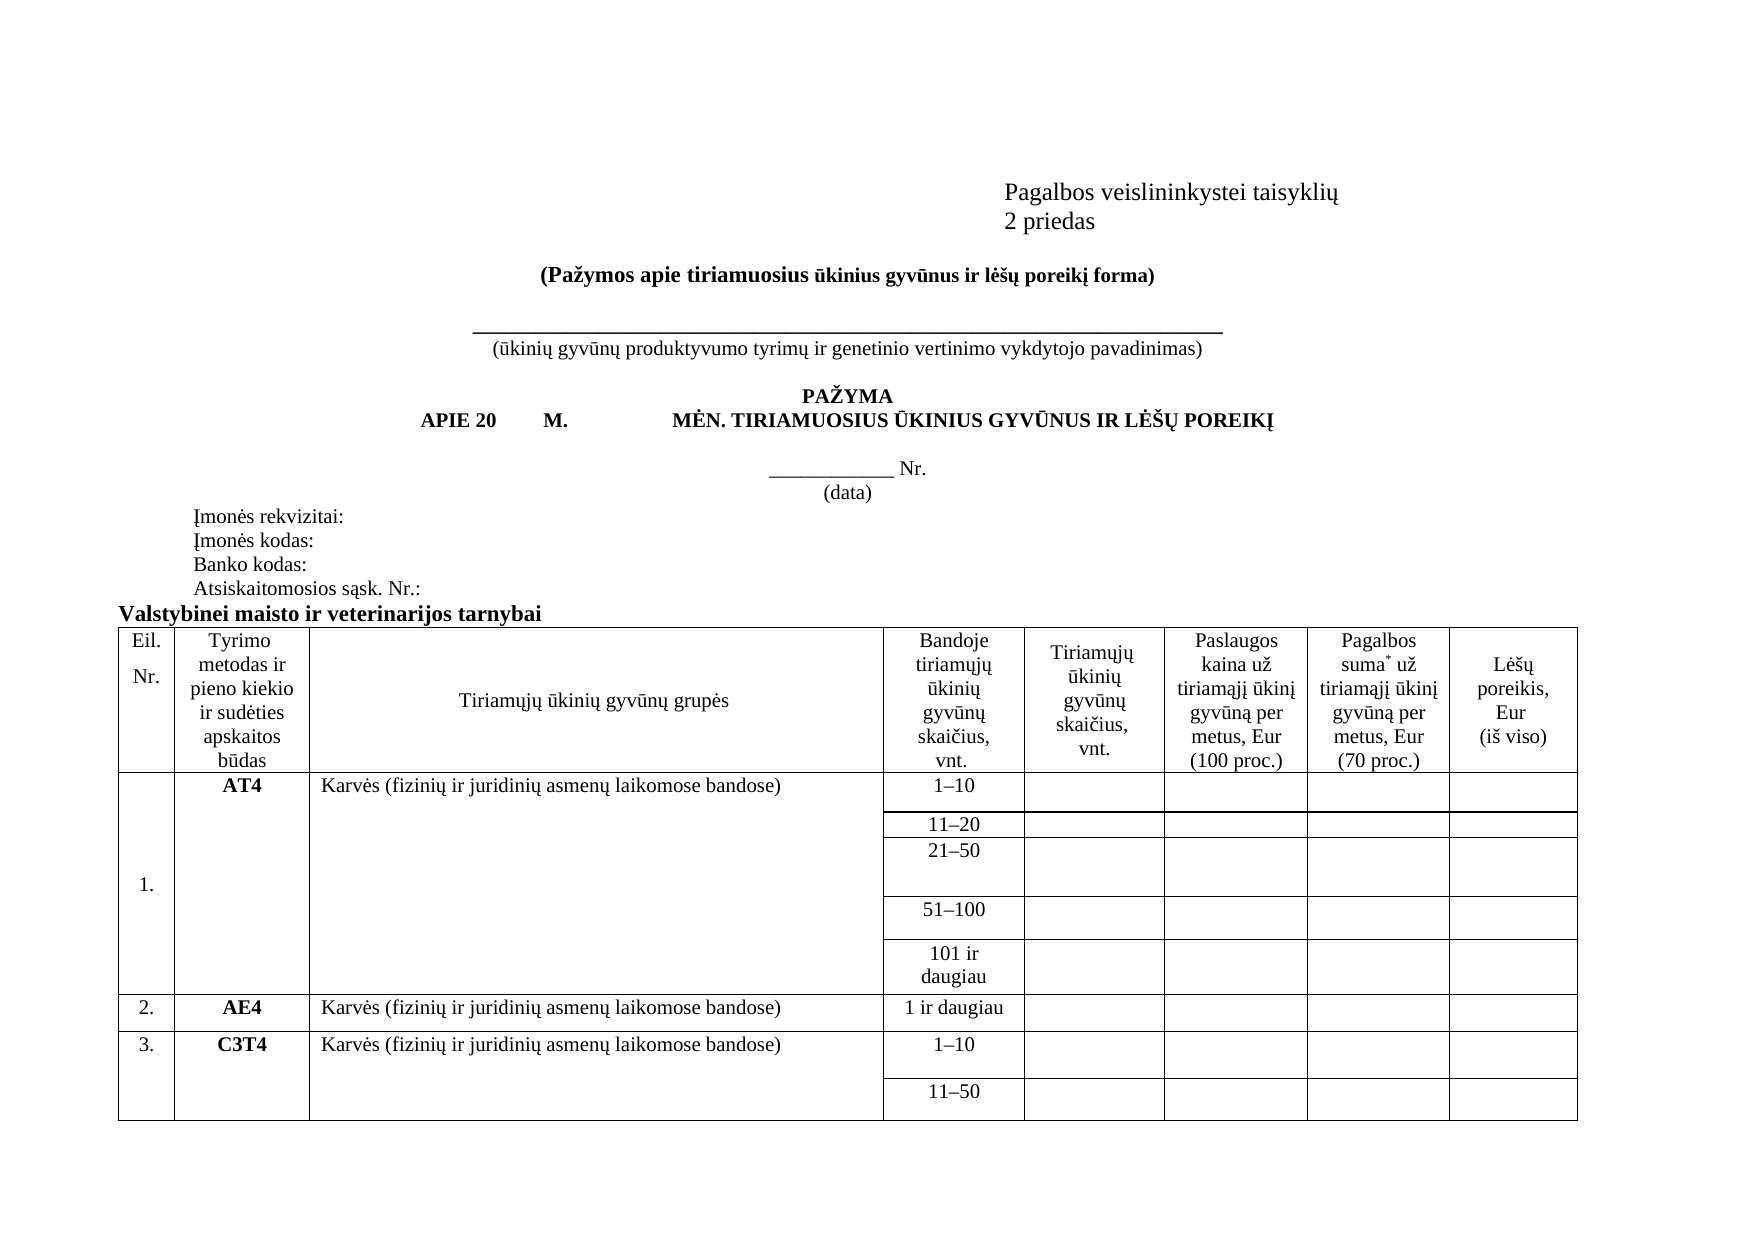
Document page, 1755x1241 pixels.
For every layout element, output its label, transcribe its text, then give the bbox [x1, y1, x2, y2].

text Banko kodas: [118, 552, 1577, 576]
table_cell [1025, 897, 1164, 939]
table_cell C3T4 [175, 1032, 309, 1120]
table_cell [1450, 995, 1577, 1031]
table_cell 2. [119, 995, 174, 1031]
table_cell [1025, 1032, 1164, 1078]
table_cell Karvės (fizinių ir juridinių asmenų laikomose bandose) [310, 1032, 883, 1120]
table_header Pagalbos suma* už tiriamąjį ūkinį gyvūną per metus, Eur (70 proc.) [1308, 628, 1449, 772]
table_cell 11–50 [884, 1079, 1024, 1120]
table_cell [1308, 1032, 1449, 1078]
table_cell 51–100 [884, 897, 1024, 939]
table_header Paslaugos kaina už tiriamąjį ūkinį gyvūną per metus, Eur (100 proc.) [1165, 628, 1307, 772]
table_cell [1165, 838, 1307, 896]
table_cell [1450, 838, 1577, 896]
table_cell [1165, 1032, 1307, 1078]
table_header Bandoje tiriamųjų ūkinių gyvūnų skaičius, vnt. [884, 628, 1024, 772]
table_cell [1165, 995, 1307, 1031]
table_header Tiriamųjų ūkinių gyvūnų grupės [310, 628, 883, 772]
table_cell [1308, 995, 1449, 1031]
table_cell 3. [119, 1032, 174, 1120]
table_cell [1025, 1079, 1164, 1120]
table_cell [1308, 813, 1449, 837]
table_cell [1165, 773, 1307, 811]
text PAŽYMA [118, 384, 1577, 408]
table_cell [1025, 813, 1164, 837]
table_header Tyrimo metodas ir pieno kiekio ir sudėties apskaitos būdas [175, 628, 309, 772]
table_cell [1450, 940, 1577, 994]
text (ūkinių gyvūnų produktyvumo tyrimų ir genetinio vertinimo vykdytojo pavadinimas) [118, 336, 1577, 359]
table_cell [1308, 838, 1449, 896]
text Įmonės rekvizitai: [118, 504, 1577, 528]
table_cell [1450, 1079, 1577, 1120]
text (data) [118, 480, 1577, 504]
table_cell [1450, 897, 1577, 939]
table_cell [1308, 940, 1449, 994]
text ________________________________________________________________________ [118, 311, 1577, 336]
text (Pažymos apie tiriamuosius ūkinius gyvūnus ir lėšų poreikį forma) [118, 261, 1577, 287]
table_cell 101 ir daugiau [884, 940, 1024, 994]
table_cell [1025, 773, 1164, 811]
table_cell 1 ir daugiau [884, 995, 1024, 1031]
text 2 priedas [118, 206, 1577, 235]
table_cell [1025, 995, 1164, 1031]
text Pagalbos veislininkystei taisyklių [118, 177, 1577, 206]
text Atsiskaitomosios sąsk. Nr.: [118, 576, 1577, 600]
table_cell [1308, 1079, 1449, 1120]
table_cell [1025, 940, 1164, 994]
table_cell [1450, 1032, 1577, 1078]
table_header Tiriamųjų ūkinių gyvūnų skaičius, vnt. [1025, 628, 1164, 772]
table_cell 1–10 [884, 1032, 1024, 1078]
table_header Eil. Nr. [119, 628, 174, 772]
table_cell Karvės (fizinių ir juridinių asmenų laikomose bandose) [310, 995, 883, 1031]
table_cell [1308, 897, 1449, 939]
table_cell [1165, 940, 1307, 994]
table_cell [1165, 897, 1307, 939]
table_cell [1165, 1079, 1307, 1120]
table_cell AE4 [175, 995, 309, 1031]
table_cell 1. [119, 773, 174, 994]
text APIE 20 M. MĖN. TIRIAMUOSIUS ŪKINIUS GYVŪNUS IR LĖŠŲ POREIKĮ [118, 408, 1577, 432]
table_cell [1025, 838, 1164, 896]
table_cell [1308, 773, 1449, 811]
table_cell 1–10 [884, 773, 1024, 811]
text ____________ Nr. [118, 456, 1577, 480]
table_cell Karvės (fizinių ir juridinių asmenų laikomose bandose) [310, 773, 883, 994]
table_cell [1165, 813, 1307, 837]
table_cell [1450, 813, 1577, 837]
table_cell [1450, 773, 1577, 811]
text Valstybinei maisto ir veterinarijos tarnybai [118, 600, 1577, 627]
table_cell 11–20 [884, 813, 1024, 837]
table_cell 21–50 [884, 838, 1024, 896]
text Įmonės kodas: [118, 528, 1577, 552]
table_cell AT4 [175, 773, 309, 994]
table_header Lėšų poreikis, Eur (iš viso) [1450, 628, 1577, 772]
